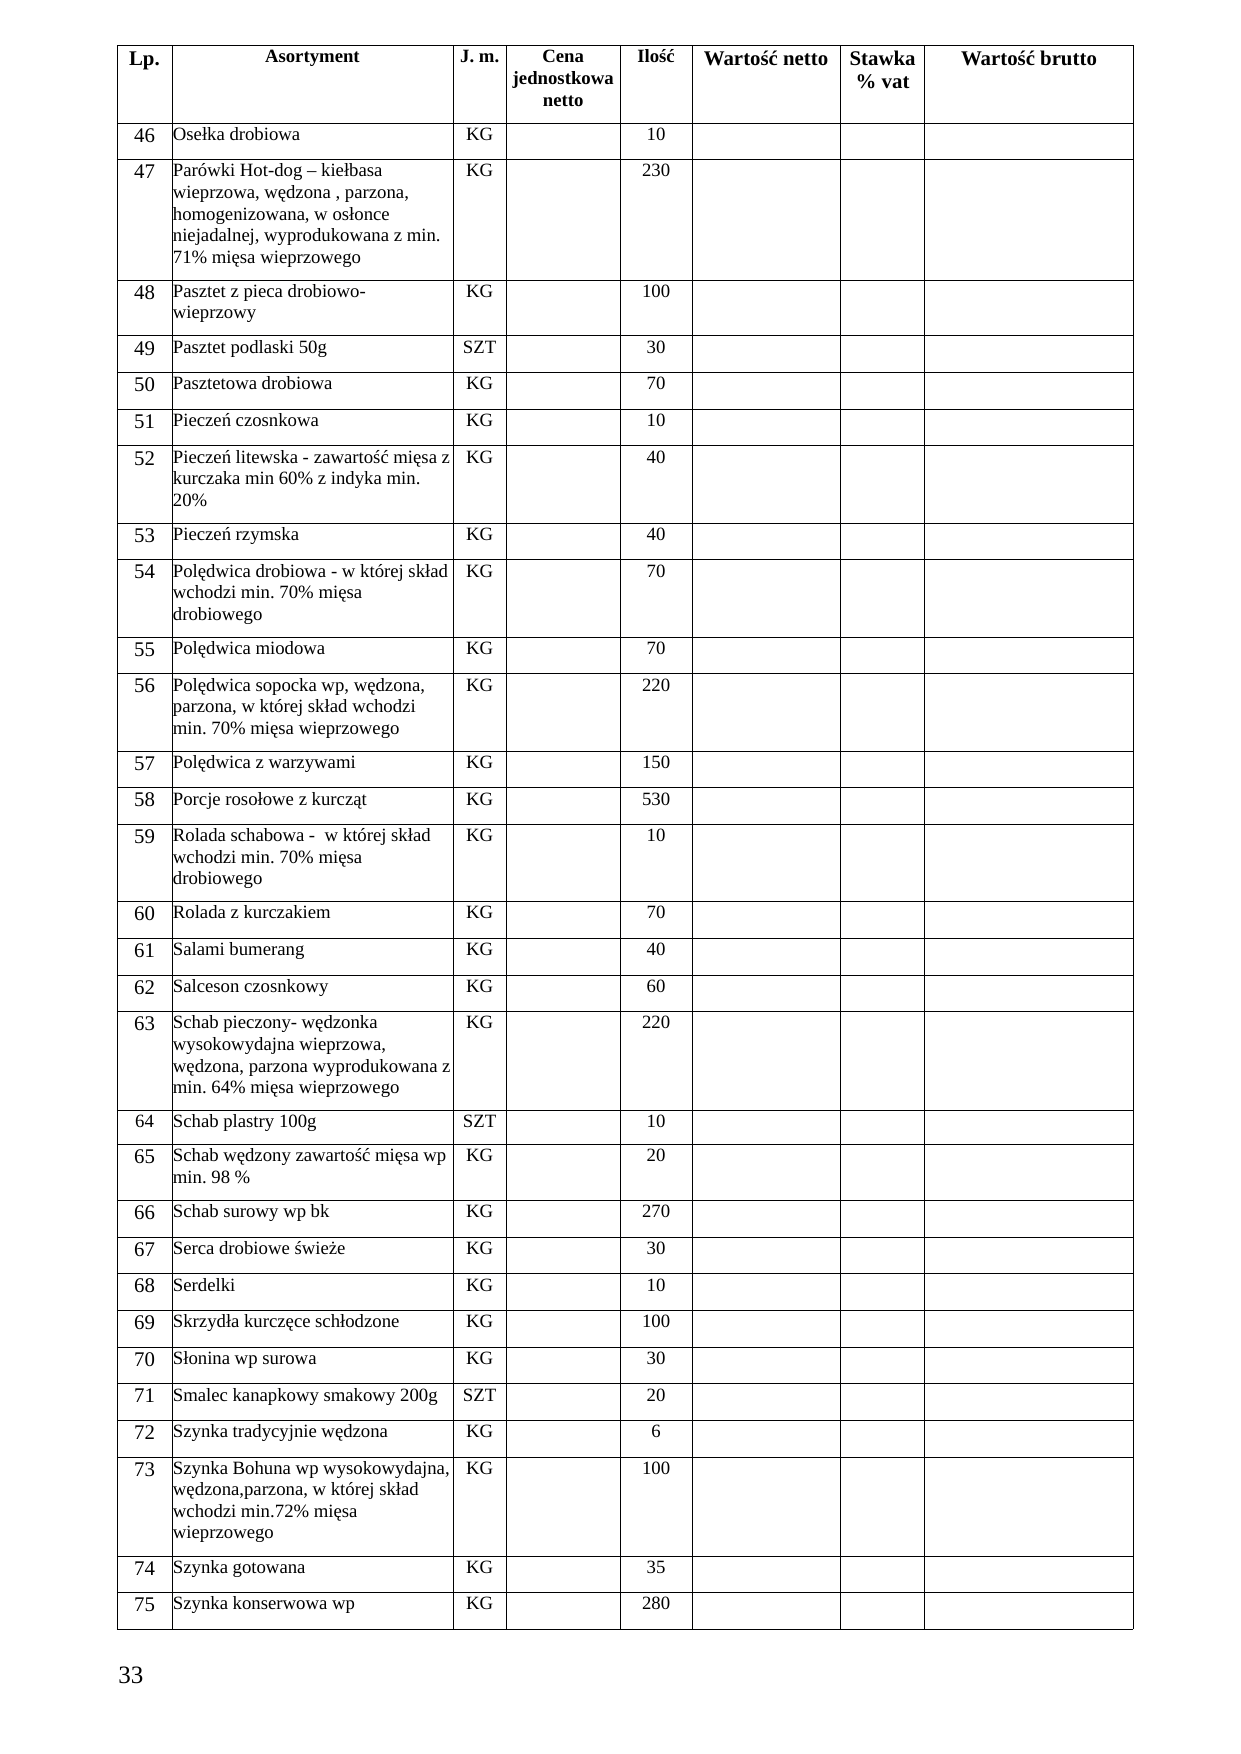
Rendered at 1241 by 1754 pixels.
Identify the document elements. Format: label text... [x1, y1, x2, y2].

table_cell KG [454, 638, 506, 673]
table_cell 10 [621, 825, 692, 901]
table_cell [507, 410, 620, 445]
table_cell 75 [118, 1593, 172, 1629]
table_cell KG [454, 1458, 506, 1556]
table_cell [507, 674, 620, 751]
table_cell [841, 1012, 924, 1110]
table_cell [925, 1384, 1133, 1420]
table_cell 230 [621, 160, 692, 280]
table_cell [507, 1593, 620, 1629]
table_cell 70 [621, 638, 692, 673]
table_cell [925, 825, 1133, 901]
table_cell [507, 1458, 620, 1556]
table_cell [693, 976, 840, 1011]
table_cell [693, 1145, 840, 1200]
table_cell 72 [118, 1421, 172, 1457]
table_header Ilość [621, 46, 692, 123]
table_cell [693, 1201, 840, 1237]
table_cell [507, 281, 620, 335]
table_cell [507, 976, 620, 1011]
table_cell Polędwica drobiowa - w której skład wchodzi min. 70% mięsa drobiowego [173, 560, 453, 637]
table_cell Serdelki [173, 1274, 453, 1310]
table_cell 56 [118, 674, 172, 751]
table_cell KG [454, 560, 506, 637]
table_cell [841, 1348, 924, 1383]
table_cell KG [454, 124, 506, 159]
table_cell [693, 1012, 840, 1110]
table_cell [841, 1238, 924, 1273]
table_header Stawka % vat [841, 46, 924, 123]
table_cell 58 [118, 788, 172, 824]
table_cell Polędwica z warzywami [173, 752, 453, 787]
table_cell [507, 1557, 620, 1592]
table_cell [841, 1421, 924, 1457]
table_cell 66 [118, 1201, 172, 1237]
table_cell [693, 1421, 840, 1457]
table_cell KG [454, 1311, 506, 1347]
table_cell [925, 410, 1133, 445]
table_cell [925, 524, 1133, 559]
table_cell [925, 1311, 1133, 1347]
table_cell [693, 1557, 840, 1592]
table_cell 55 [118, 638, 172, 673]
table_cell [693, 560, 840, 637]
table_cell [507, 1201, 620, 1237]
table_cell [841, 373, 924, 409]
table_cell 52 [118, 446, 172, 523]
table_cell 71 [118, 1384, 172, 1420]
table_cell 220 [621, 674, 692, 751]
table_cell KG [454, 281, 506, 335]
table_cell 280 [621, 1593, 692, 1629]
table_cell 73 [118, 1458, 172, 1556]
table_cell [925, 1145, 1133, 1200]
table_cell [507, 1311, 620, 1347]
table_cell KG [454, 674, 506, 751]
table_cell 63 [118, 1012, 172, 1110]
table_cell [507, 788, 620, 824]
table_cell [925, 1458, 1133, 1556]
table_cell 47 [118, 160, 172, 280]
table_cell [507, 524, 620, 559]
table_cell KG [454, 1012, 506, 1110]
table_cell [841, 638, 924, 673]
table_cell [507, 1145, 620, 1200]
table_cell 67 [118, 1238, 172, 1273]
table_cell 60 [621, 976, 692, 1011]
table_cell KG [454, 1348, 506, 1383]
table_cell [925, 788, 1133, 824]
table_cell 30 [621, 1348, 692, 1383]
table_cell [507, 446, 620, 523]
table_cell KG [454, 524, 506, 559]
table_cell [925, 1274, 1133, 1310]
table_cell Smalec kanapkowy smakowy 200g [173, 1384, 453, 1420]
table_cell 30 [621, 336, 692, 372]
table_cell [841, 674, 924, 751]
table_cell 62 [118, 976, 172, 1011]
table_cell Parówki Hot-dog – kiełbasa wieprzowa, wędzona , parzona, homogenizowana, w osłonce niejadalnej, wyprodukowana z min. 71% mięsa wieprzowego [173, 160, 453, 280]
table_cell [925, 638, 1133, 673]
table_cell [693, 124, 840, 159]
table_cell [693, 1274, 840, 1310]
table_cell [693, 1348, 840, 1383]
table_cell [507, 160, 620, 280]
table_cell SZT [454, 1384, 506, 1420]
table_cell [925, 1421, 1133, 1457]
table_cell 65 [118, 1145, 172, 1200]
table_cell [507, 1421, 620, 1457]
table_cell [693, 336, 840, 372]
table_cell Salceson czosnkowy [173, 976, 453, 1011]
table_cell 20 [621, 1145, 692, 1200]
table_cell [841, 1111, 924, 1144]
table_cell [925, 976, 1133, 1011]
table_cell Salami bumerang [173, 939, 453, 974]
table_cell [841, 1201, 924, 1237]
table_cell [925, 446, 1133, 523]
table_cell KG [454, 1421, 506, 1457]
table_cell [507, 373, 620, 409]
table_cell [693, 939, 840, 974]
table_cell KG [454, 939, 506, 974]
table_cell Schab plastry 100g [173, 1111, 453, 1144]
table_cell Rolada schabowa - w której skład wchodzi min. 70% mięsa drobiowego [173, 825, 453, 901]
table_cell [693, 281, 840, 335]
table_cell [841, 939, 924, 974]
table_header Asortyment [173, 46, 453, 123]
table_cell [693, 1111, 840, 1144]
table_cell 54 [118, 560, 172, 637]
table_cell 70 [621, 373, 692, 409]
table_cell [507, 638, 620, 673]
table_cell 40 [621, 524, 692, 559]
table_cell [841, 1458, 924, 1556]
table_cell [841, 524, 924, 559]
table_cell Rolada z kurczakiem [173, 902, 453, 938]
table_cell KG [454, 1238, 506, 1273]
table_cell [841, 902, 924, 938]
table_cell 69 [118, 1311, 172, 1347]
table_cell [693, 524, 840, 559]
table_cell Pasztet z pieca drobiowo- wieprzowy [173, 281, 453, 335]
table_cell [841, 1274, 924, 1310]
table_cell [693, 1384, 840, 1420]
table_cell [925, 1557, 1133, 1592]
table_cell [925, 1201, 1133, 1237]
table_cell Schab pieczony- wędzonka wysokowydajna wieprzowa, wędzona, parzona wyprodukowana z min. 64% mięsa wieprzowego [173, 1012, 453, 1110]
table_cell [925, 124, 1133, 159]
table_cell SZT [454, 1111, 506, 1144]
table_cell 6 [621, 1421, 692, 1457]
table_cell 48 [118, 281, 172, 335]
table_cell [507, 902, 620, 938]
table_cell [925, 281, 1133, 335]
table_cell 40 [621, 939, 692, 974]
table_cell [507, 1111, 620, 1144]
table_cell [841, 1557, 924, 1592]
table_cell Szynka gotowana [173, 1557, 453, 1592]
table_cell [841, 446, 924, 523]
table_cell KG [454, 1593, 506, 1629]
table_cell Serca drobiowe świeże [173, 1238, 453, 1273]
table_header Wartość netto [693, 46, 840, 123]
table_cell 70 [621, 560, 692, 637]
table_cell [693, 446, 840, 523]
table_cell Słonina wp surowa [173, 1348, 453, 1383]
table_cell Pasztet podlaski 50g [173, 336, 453, 372]
table_cell 150 [621, 752, 692, 787]
table_cell Pieczeń czosnkowa [173, 410, 453, 445]
table_cell [507, 752, 620, 787]
table_cell Schab surowy wp bk [173, 1201, 453, 1237]
table_cell [841, 1145, 924, 1200]
table_header Wartość brutto [925, 46, 1133, 123]
table_cell 35 [621, 1557, 692, 1592]
table_cell KG [454, 788, 506, 824]
table_cell [693, 373, 840, 409]
table_cell [841, 825, 924, 901]
table_cell KG [454, 1145, 506, 1200]
table_cell [693, 410, 840, 445]
table_cell KG [454, 825, 506, 901]
table_cell 46 [118, 124, 172, 159]
table_cell [507, 939, 620, 974]
table_cell KG [454, 160, 506, 280]
table_cell [693, 1238, 840, 1273]
table_cell 100 [621, 281, 692, 335]
table_cell KG [454, 410, 506, 445]
table_cell Pieczeń litewska - zawartość mięsa z kurczaka min 60% z indyka min. 20% [173, 446, 453, 523]
table_cell [841, 1311, 924, 1347]
table_cell Porcje rosołowe z kurcząt [173, 788, 453, 824]
table_cell [925, 160, 1133, 280]
table_cell Szynka konserwowa wp [173, 1593, 453, 1629]
table_cell [693, 1593, 840, 1629]
table_cell 70 [118, 1348, 172, 1383]
table_cell 61 [118, 939, 172, 974]
table_cell [693, 752, 840, 787]
table_cell [925, 560, 1133, 637]
table_cell KG [454, 373, 506, 409]
table_cell [507, 825, 620, 901]
table_cell Polędwica miodowa [173, 638, 453, 673]
table_cell KG [454, 752, 506, 787]
table_cell [925, 1238, 1133, 1273]
table_cell [507, 1274, 620, 1310]
table_cell [693, 1311, 840, 1347]
table_cell KG [454, 902, 506, 938]
table_cell Skrzydła kurczęce schłodzone [173, 1311, 453, 1347]
table_cell KG [454, 1274, 506, 1310]
table_cell [841, 1384, 924, 1420]
table_cell [841, 788, 924, 824]
table_cell KG [454, 1201, 506, 1237]
table_cell 51 [118, 410, 172, 445]
table_cell 10 [621, 410, 692, 445]
table_header Cena jednostkowa netto [507, 46, 620, 123]
table_cell 68 [118, 1274, 172, 1310]
table_cell 30 [621, 1238, 692, 1273]
table_cell 70 [621, 902, 692, 938]
table_cell Pasztetowa drobiowa [173, 373, 453, 409]
table_cell [925, 902, 1133, 938]
table_cell [507, 1384, 620, 1420]
table_cell 57 [118, 752, 172, 787]
table_cell [841, 281, 924, 335]
table_cell 53 [118, 524, 172, 559]
table_cell Pieczeń rzymska [173, 524, 453, 559]
table_cell [925, 1111, 1133, 1144]
table_cell 64 [118, 1111, 172, 1144]
table_cell [841, 752, 924, 787]
table_cell [841, 1593, 924, 1629]
table_cell Schab wędzony zawartość mięsa wp min. 98 % [173, 1145, 453, 1200]
table_cell [841, 336, 924, 372]
table_cell [925, 939, 1133, 974]
table_cell [507, 1348, 620, 1383]
table_cell [925, 752, 1133, 787]
table_cell 60 [118, 902, 172, 938]
table_cell [925, 674, 1133, 751]
table_cell [693, 825, 840, 901]
table_cell [841, 124, 924, 159]
table_cell Szynka Bohuna wp wysokowydajna, wędzona,parzona, w której skład wchodzi min.72% mięsa wieprzowego [173, 1458, 453, 1556]
table_cell [925, 1593, 1133, 1629]
table_cell [841, 976, 924, 1011]
table_cell [693, 902, 840, 938]
table_cell 100 [621, 1458, 692, 1556]
table_cell Szynka tradycyjnie wędzona [173, 1421, 453, 1457]
table_cell [507, 1238, 620, 1273]
table_cell [925, 1012, 1133, 1110]
table_cell 20 [621, 1384, 692, 1420]
table_header J. m. [454, 46, 506, 123]
table_cell 50 [118, 373, 172, 409]
table_cell [841, 410, 924, 445]
table_cell [693, 788, 840, 824]
table_cell [841, 160, 924, 280]
table_cell [841, 560, 924, 637]
table_cell 270 [621, 1201, 692, 1237]
table_cell KG [454, 1557, 506, 1592]
table_cell 49 [118, 336, 172, 372]
table_cell [693, 638, 840, 673]
table_cell 10 [621, 1111, 692, 1144]
table_cell SZT [454, 336, 506, 372]
table_cell [507, 560, 620, 637]
table_cell 10 [621, 1274, 692, 1310]
table_cell [925, 373, 1133, 409]
table_cell 59 [118, 825, 172, 901]
table_cell 100 [621, 1311, 692, 1347]
table_cell [507, 1012, 620, 1110]
table_cell [693, 1458, 840, 1556]
table_cell 40 [621, 446, 692, 523]
table_header Lp. [118, 46, 172, 123]
table_cell Polędwica sopocka wp, wędzona, parzona, w której skład wchodzi min. 70% mięsa wieprzowego [173, 674, 453, 751]
table_cell [507, 336, 620, 372]
table_cell KG [454, 976, 506, 1011]
table_cell [693, 674, 840, 751]
table_cell [925, 336, 1133, 372]
table_cell 530 [621, 788, 692, 824]
table_cell 74 [118, 1557, 172, 1592]
table_cell 10 [621, 124, 692, 159]
table_cell [507, 124, 620, 159]
table_cell KG [454, 446, 506, 523]
table_cell [925, 1348, 1133, 1383]
table_cell [693, 160, 840, 280]
table_cell 220 [621, 1012, 692, 1110]
table_cell Osełka drobiowa [173, 124, 453, 159]
